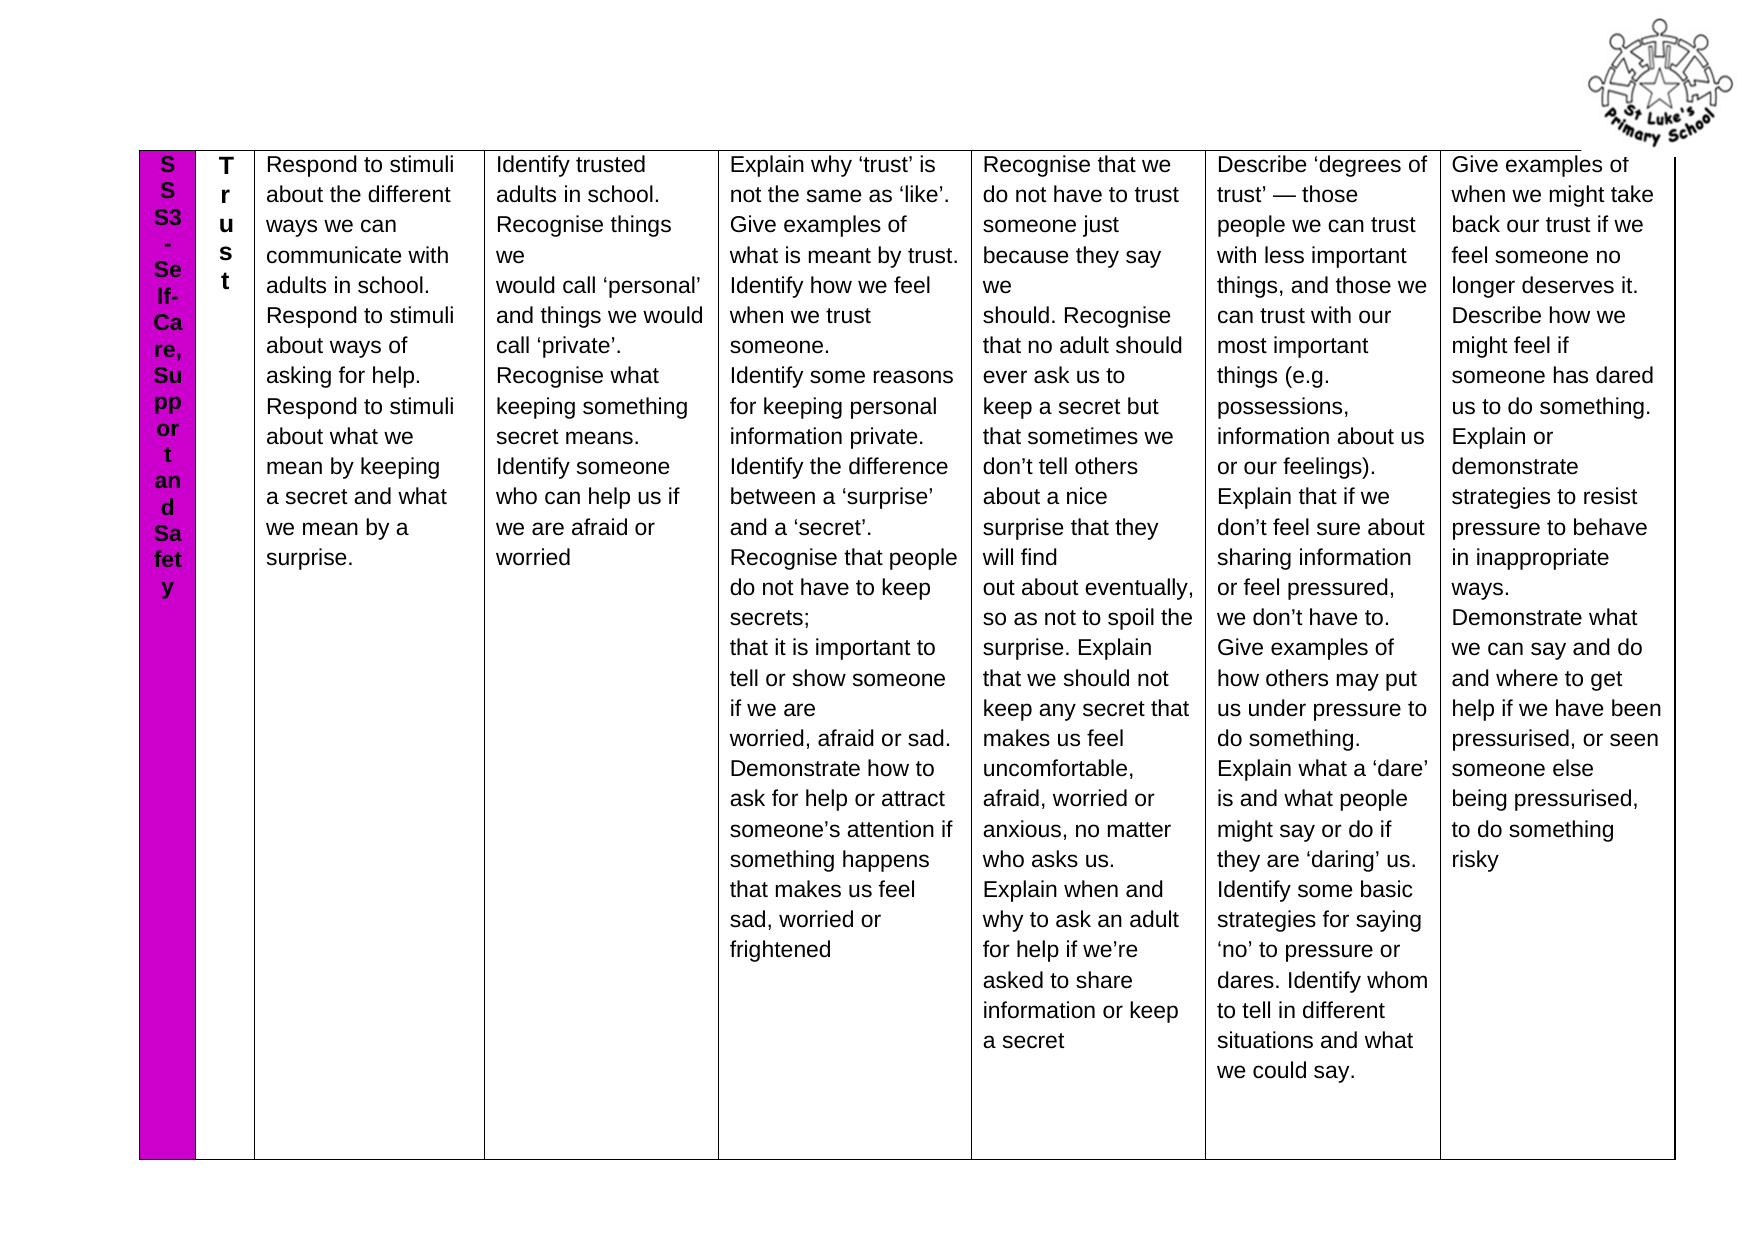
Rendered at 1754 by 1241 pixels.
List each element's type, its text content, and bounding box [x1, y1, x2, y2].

table_cell SSS3 - Self-Care, Support and Safety [140, 151, 195, 1159]
table_cell Identify trusted adults in school. Recognise things we would call ‘personal’ and things we would call ‘private’. Recognise what keeping something secret means. Identify someone who can help us if we are afraid or worried [485, 151, 718, 1159]
table_cell Trust [196, 151, 254, 1159]
table_cell Describe ‘degrees of trust’ — those people we can trust with less important things, and those we can trust with our most important things (e.g. possessions, information about us or our feelings). Explain that if we don’t feel sure about sharing information or feel pressured, we don’t have to. Give examples of how others may put us under pressure to do something. Explain what a ‘dare’ is and what people might say or do if they are ‘daring’ us. Identify some basic strategies for saying ‘no’ to pressure or dares. Identify whom to tell in different situations and what we could say. [1206, 151, 1440, 1159]
table_cell Respond to stimuli about the different ways we can communicate with adults in school. Respond to stimuli about ways of asking for help. Respond to stimuli about what we mean by keeping a secret and what we mean by a surprise. [255, 151, 484, 1159]
table_cell Explain why ‘trust’ is not the same as ‘like’. Give examples of what is meant by trust. Identify how we feel when we trust someone. Identify some reasons for keeping personal information private. Identify the difference between a ‘surprise’ and a ‘secret’. Recognise that people do not have to keep secrets; that it is important to tell or show someone if we are worried, afraid or sad. Demonstrate how to ask for help or attract someone’s attention if something happens that makes us feel sad, worried or frightened [719, 151, 971, 1159]
table_cell Recognise that we do not have to trust someone just because they say we should. Recognise that no adult should ever ask us to keep a secret but that sometimes we don’t tell others about a nice surprise that they will find out about eventually, so as not to spoil the surprise. Explain that we should not keep any secret that makes us feel uncomfortable, afraid, worried or anxious, no matter who asks us. Explain when and why to ask an adult for help if we’re asked to share information or keep a secret [972, 151, 1205, 1159]
table_cell Give examples of when we might take back our trust if we feel someone no longer deserves it. Describe how we might feel if someone has dared us to do something. Explain or demonstrate strategies to resist pressure to behave in inappropriate ways. Demonstrate what we can say and do and where to get help if we have been pressurised, or seen someone else being pressurised, to do something risky [1441, 151, 1674, 1159]
